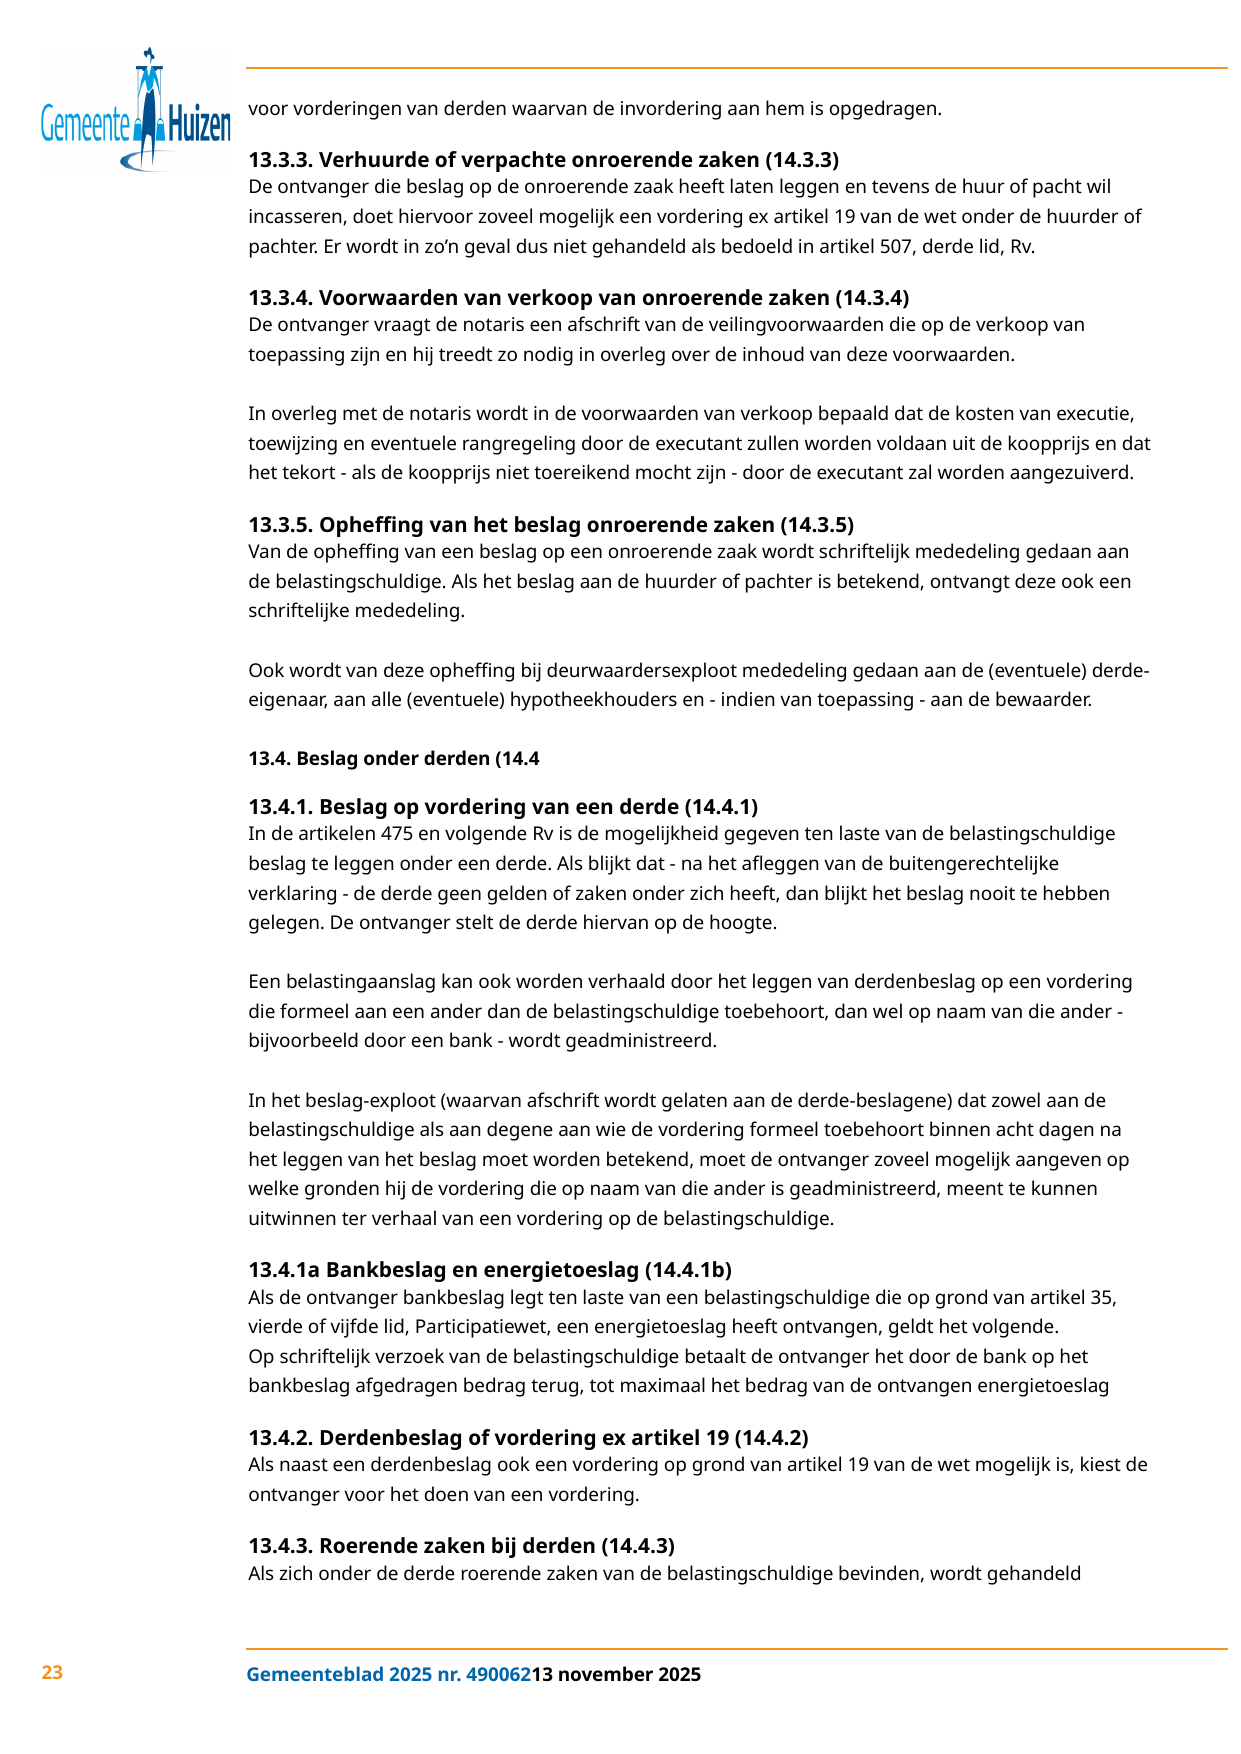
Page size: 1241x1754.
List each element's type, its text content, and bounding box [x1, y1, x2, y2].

text 13.4.3. Roerende zaken bij derden (14.4.3) [248, 1532, 1152, 1560]
picture [41, 47, 231, 172]
text Een belastingaanslag kan ook worden verhaald door het leggen van derdenbeslag op een vordering die formeel aan een ander dan de belastingschuldige toebehoort, dan wel op naam van die ander - bijvoorbeeld door een bank - wordt geadministreerd. [248, 968, 1152, 1053]
text 13.3.5. Opheffing van het beslag onroerende zaken (14.3.5) [248, 510, 1152, 538]
text In het beslag-exploot (waarvan afschrift wordt gelaten aan de derde-beslagene) dat zowel aan de belastingschuldige als aan degene aan wie de vordering formeel toebehoort binnen acht dagen na het leggen van het beslag moet worden betekend, moet de ontvanger zoveel mogelijk aangeven op welke gronden hij de vordering die op naam van die ander is geadministreerd, meent te kunnen uitwinnen ter verhaal van een vordering op de belastingschuldige. [248, 1087, 1152, 1231]
text De ontvanger die beslag op de onroerende zaak heeft laten leggen en tevens de huur of pacht wil incasseren, doet hiervoor zoveel mogelijk een vordering ex artikel 19 van de wet onder de huurder of pachter. Er wordt in zo’n geval dus niet gehandeld als bedoeld in artikel 507, derde lid, Rv. [248, 174, 1152, 258]
text voor vorderingen van derden waarvan de invordering aan hem is opgedragen. [248, 95, 1152, 121]
text Als de ontvanger bankbeslag legt ten laste van een belastingschuldige die op grond van artikel 35, vierde of vijfde lid, Participatiewet, een energietoeslag heeft ontvangen, geldt het volgende. [248, 1284, 1152, 1339]
text 13.3.4. Voorwaarden van verkoop van onroerende zaken (14.3.4) [248, 283, 1152, 312]
text 13.4. Beslag onder derden (14.4 [248, 746, 1152, 771]
text De ontvanger vraagt de notaris een afschrift van de veilingvoorwaarden die op de verkoop van toepassing zijn en hij treedt zo nodig in overleg over de inhoud van deze voorwaarden. [248, 312, 1152, 367]
text Ook wordt van deze opheffing bij deurwaardersexploot mededeling gedaan aan de (eventuele) derde-eigenaar, aan alle (eventuele) hypotheekhouders en - indien van toepassing - aan de bewaarder. [248, 657, 1152, 712]
text 13.4.2. Derdenbeslag of vordering ex artikel 19 (14.4.2) [248, 1423, 1152, 1452]
text Van de opheffing van een beslag op een onroerende zaak wordt schriftelijk mededeling gedaan aan de belastingschuldige. Als het beslag aan de huurder of pachter is betekend, ontvangt deze ook een schriftelijke mededeling. [248, 538, 1152, 623]
text Op schriftelijk verzoek van de belastingschuldige betaalt de ontvanger het door de bank op het bankbeslag afgedragen bedrag terug, tot maximaal het bedrag van de ontvangen energietoeslag [248, 1343, 1152, 1398]
text Als naast een derdenbeslag ook een vordering op grond van artikel 19 van de wet mogelijk is, kiest de ontvanger voor het doen van een vordering. [248, 1452, 1152, 1507]
text Als zich onder de derde roerende zaken van de belastingschuldige bevinden, wordt gehandeld [248, 1560, 1152, 1586]
text In overleg met de notaris wordt in de voorwaarden van verkoop bepaald dat de kosten van executie, toewijzing en eventuele rangregeling door de executant zullen worden voldaan uit de koopprijs en dat het tekort - als de koopprijs niet toereikend mocht zijn - door de executant zal worden aangezuiverd. [248, 400, 1152, 485]
text 13.4.1a Bankbeslag en energietoeslag (14.4.1b) [248, 1256, 1152, 1284]
text 13.3.3. Verhuurde of verpachte onroerende zaken (14.3.3) [248, 145, 1152, 174]
text 13.4.1. Beslag op vordering van een derde (14.4.1) [248, 792, 1152, 821]
text In de artikelen 475 en volgende Rv is de mogelijkheid gegeven ten laste van de belastingschuldige beslag te leggen onder een derde. Als blijkt dat - na het afleggen van de buitengerechtelijke verklaring - de derde geen gelden of zaken onder zich heeft, dan blijkt het beslag nooit te hebben gelegen. De ontvanger stelt de derde hiervan op de hoogte. [248, 821, 1152, 935]
